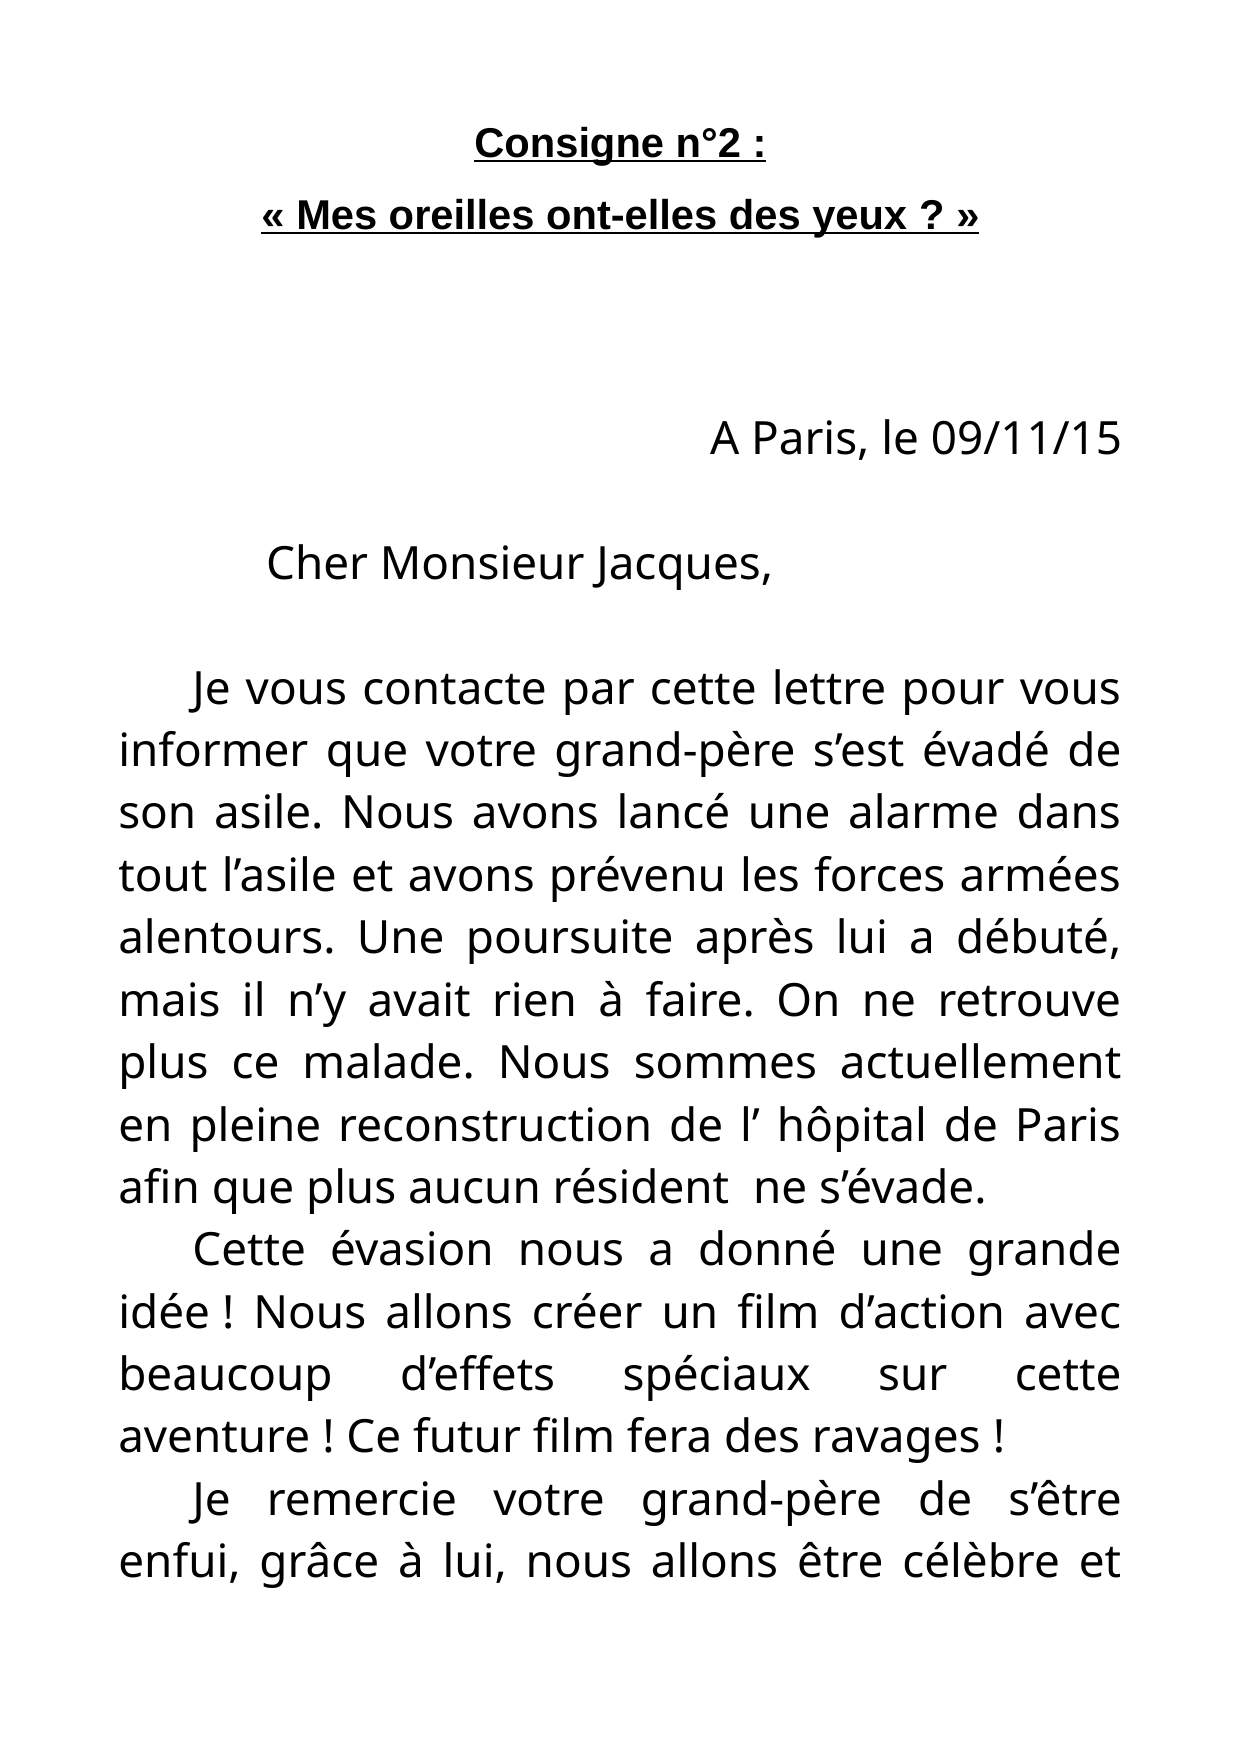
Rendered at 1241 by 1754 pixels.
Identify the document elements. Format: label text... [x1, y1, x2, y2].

text Je vous contacte par cette lettre pour vous informer que votre grand-père s’est évadé de son asile. Nous avons lancé une alarme dans tout l’asile et avons prévenu les forces armées alentours. Une poursuite après lui a débuté, mais il n’y avait rien à faire. On ne retrouve plus ce malade. Nous sommes actuellement en pleine reconstruction de l’ hôpital de Paris afin que plus aucun résident ne s’évade. [118, 655, 1122, 1217]
text Cette évasion nous a donné une grande idée ! Nous allons créer un film d’action avec beaucoup d’effets spéciaux sur cette aventure ! Ce futur film fera des ravages ! [118, 1217, 1122, 1466]
text Consigne n°2 : [118, 118, 1122, 166]
text A Paris, le 09/11/15 [118, 406, 1122, 468]
text Cher Monsieur Jacques, [118, 530, 1122, 593]
text Je remercie votre grand-père de s’être enfui, grâce à lui, nous allons être célèbre et [118, 1466, 1122, 1591]
text « Mes oreilles ont-elles des yeux ? » [118, 190, 1122, 238]
